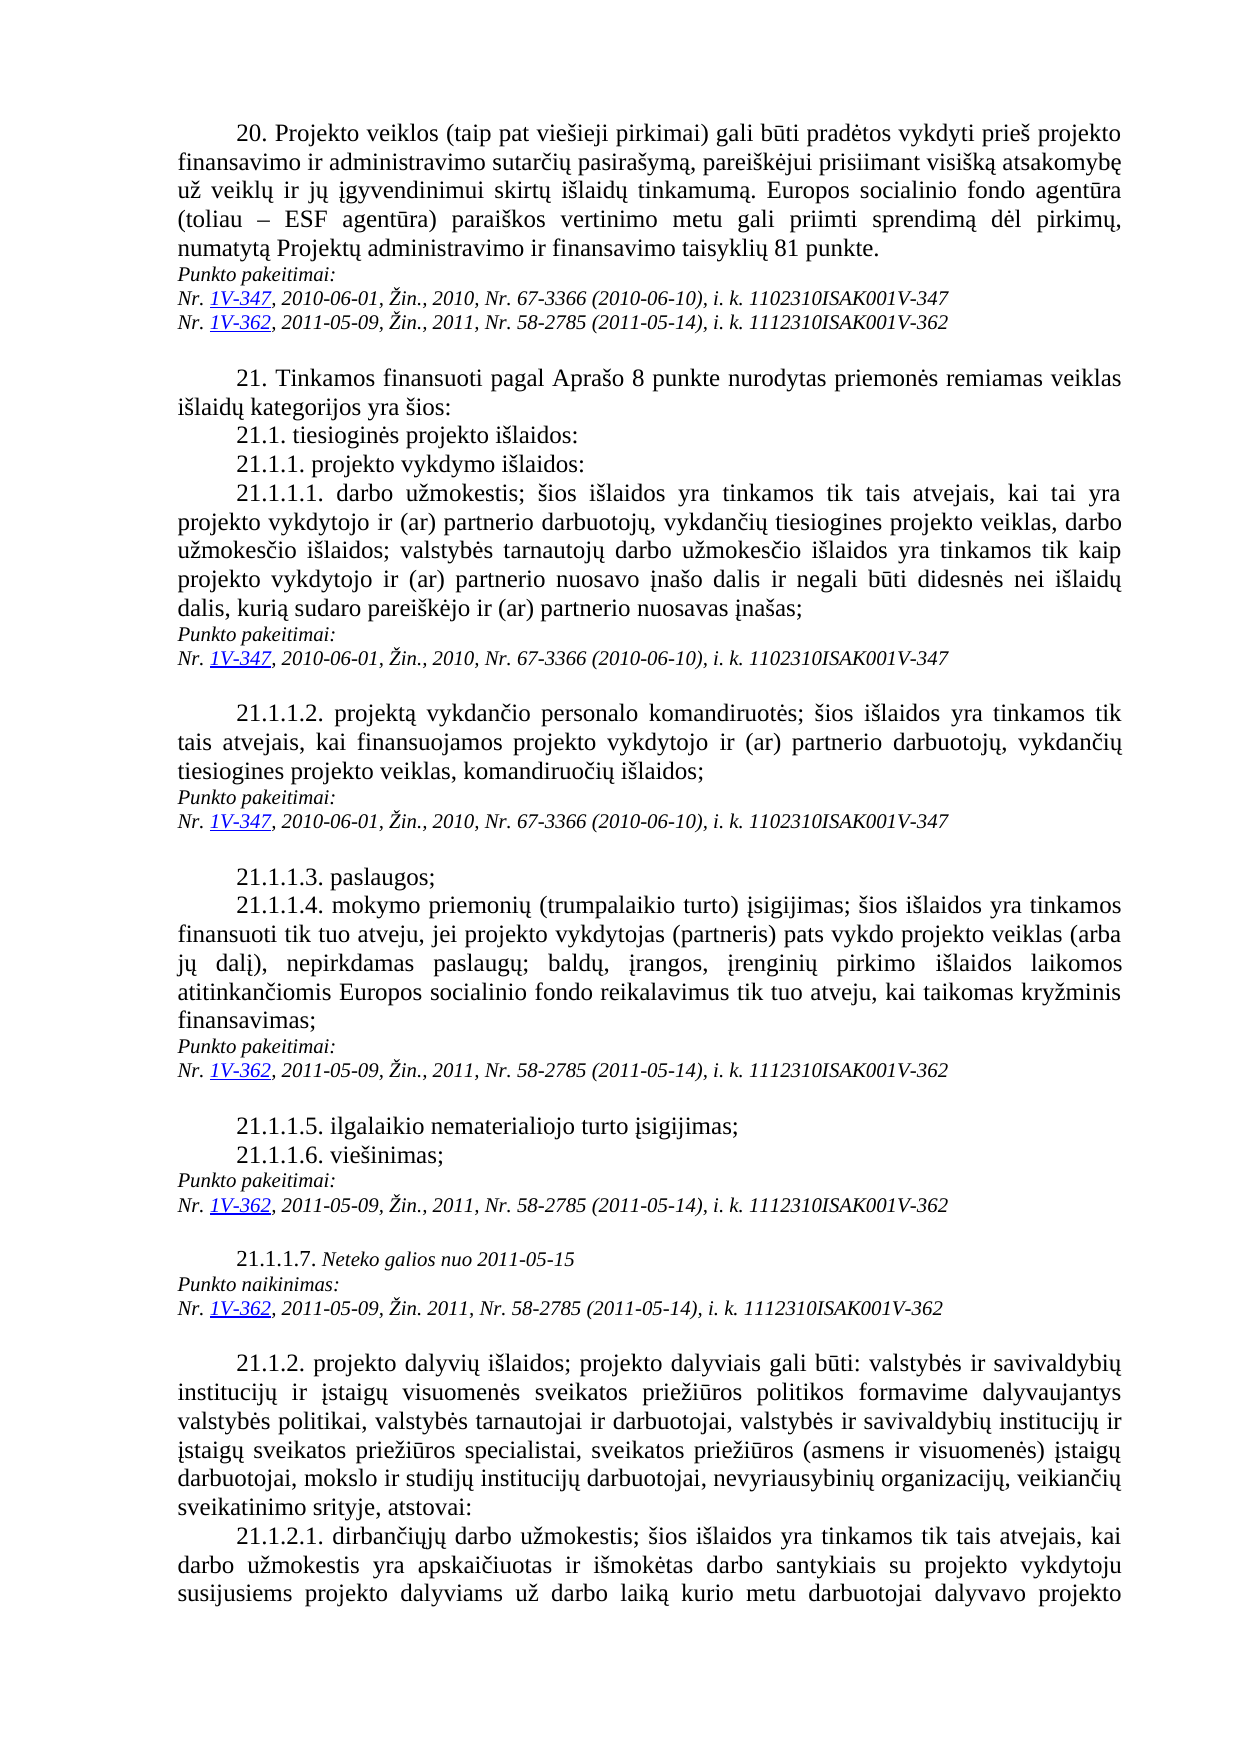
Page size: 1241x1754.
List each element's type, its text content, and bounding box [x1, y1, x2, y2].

text 21.1.1.6. viešinimas; [177, 1140, 1122, 1168]
text 20. Projekto veiklos (taip pat viešieji pirkimai) gali būti pradėtos vykdyti prieš projekto finansavimo ir administravimo sutarčių pasirašymą, pareiškėjui prisiimant visišką atsakomybę už veiklų ir jų įgyvendinimui skirtų išlaidų tinkamumą. Europos socialinio fondo agentūra (toliau – ESF agentūra) paraiškos vertinimo metu gali priimti sprendimą dėl pirkimų, numatytą Projektų administravimo ir finansavimo taisyklių 81 punkte. [177, 118, 1122, 262]
text 21.1. tiesioginės projekto išlaidos: [177, 420, 1122, 449]
text Nr. 1V-347, 2010-06-01, Žin., 2010, Nr. 67-3366 (2010-06-10), i. k. 1102310ISAK001V-347 [177, 646, 1122, 670]
text Punkto naikinimas: [177, 1272, 1122, 1296]
text 21.1.1.4. mokymo priemonių (trumpalaikio turto) įsigijimas; šios išlaidos yra tinkamos finansuoti tik tuo atveju, jei projekto vykdytojas (partneris) pats vykdo projekto veiklas (arba jų dalį), nepirkdamas paslaugų; baldų, įrangos, įrenginių pirkimo išlaidos laikomos atitinkančiomis Europos socialinio fondo reikalavimus tik tuo atveju, kai taikomas kryžminis finansavimas; [177, 890, 1122, 1034]
text 21.1.1.3. paslaugos; [177, 862, 1122, 890]
text 21.1.1.1. darbo užmokestis; šios išlaidos yra tinkamos tik tais atvejais, kai tai yra projekto vykdytojo ir (ar) partnerio darbuotojų, vykdančių tiesiogines projekto veiklas, darbo užmokesčio išlaidos; valstybės tarnautojų darbo užmokesčio išlaidos yra tinkamos tik kaip projekto vykdytojo ir (ar) partnerio nuosavo įnašo dalis ir negali būti didesnės nei išlaidų dalis, kurią sudaro pareiškėjo ir (ar) partnerio nuosavas įnašas; [177, 478, 1122, 622]
text Nr. 1V-347, 2010-06-01, Žin., 2010, Nr. 67-3366 (2010-06-10), i. k. 1102310ISAK001V-347 [177, 286, 1122, 310]
text 21.1.2.1. dirbančiųjų darbo užmokestis; šios išlaidos yra tinkamos tik tais atvejais, kai darbo užmokestis yra apskaičiuotas ir išmokėtas darbo santykiais su projekto vykdytoju susijusiems projekto dalyviams už darbo laiką kurio metu darbuotojai dalyvavo projekto [177, 1521, 1122, 1607]
text 21.1.1.2. projektą vykdančio personalo komandiruotės; šios išlaidos yra tinkamos tik tais atvejais, kai finansuojamos projekto vykdytojo ir (ar) partnerio darbuotojų, vykdančių tiesiogines projekto veiklas, komandiruočių išlaidos; [177, 698, 1122, 785]
text Punkto pakeitimai: [177, 622, 1122, 646]
text Nr. 1V-362, 2011-05-09, Žin., 2011, Nr. 58-2785 (2011-05-14), i. k. 1112310ISAK001V-362 [177, 310, 1122, 334]
text Nr. 1V-347, 2010-06-01, Žin., 2010, Nr. 67-3366 (2010-06-10), i. k. 1102310ISAK001V-347 [177, 809, 1122, 833]
text 21.1.1.7. Neteko galios nuo 2011-05-15 [177, 1245, 1122, 1272]
text Nr. 1V-362, 2011-05-09, Žin., 2011, Nr. 58-2785 (2011-05-14), i. k. 1112310ISAK001V-362 [177, 1192, 1122, 1217]
text 21. Tinkamos finansuoti pagal Aprašo 8 punkte nurodytas priemonės remiamas veiklas išlaidų kategorijos yra šios: [177, 363, 1122, 420]
text Punkto pakeitimai: [177, 785, 1122, 809]
text 21.1.2. projekto dalyvių išlaidos; projekto dalyviais gali būti: valstybės ir savivaldybių institucijų ir įstaigų visuomenės sveikatos priežiūros politikos formavime dalyvaujantys valstybės politikai, valstybės tarnautojai ir darbuotojai, valstybės ir savivaldybių institucijų ir įstaigų sveikatos priežiūros specialistai, sveikatos priežiūros (asmens ir visuomenės) įstaigų darbuotojai, mokslo ir studijų institucijų darbuotojai, nevyriausybinių organizacijų, veikiančių sveikatinimo srityje, atstovai: [177, 1348, 1122, 1521]
text Punkto pakeitimai: [177, 262, 1122, 286]
text Punkto pakeitimai: [177, 1034, 1122, 1058]
text Punkto pakeitimai: [177, 1168, 1122, 1192]
text 21.1.1.5. ilgalaikio nematerialiojo turto įsigijimas; [177, 1111, 1122, 1140]
text 21.1.1. projekto vykdymo išlaidos: [177, 449, 1122, 478]
text Nr. 1V-362, 2011-05-09, Žin. 2011, Nr. 58-2785 (2011-05-14), i. k. 1112310ISAK001V-362 [177, 1296, 1122, 1320]
text Nr. 1V-362, 2011-05-09, Žin., 2011, Nr. 58-2785 (2011-05-14), i. k. 1112310ISAK001V-362 [177, 1058, 1122, 1082]
